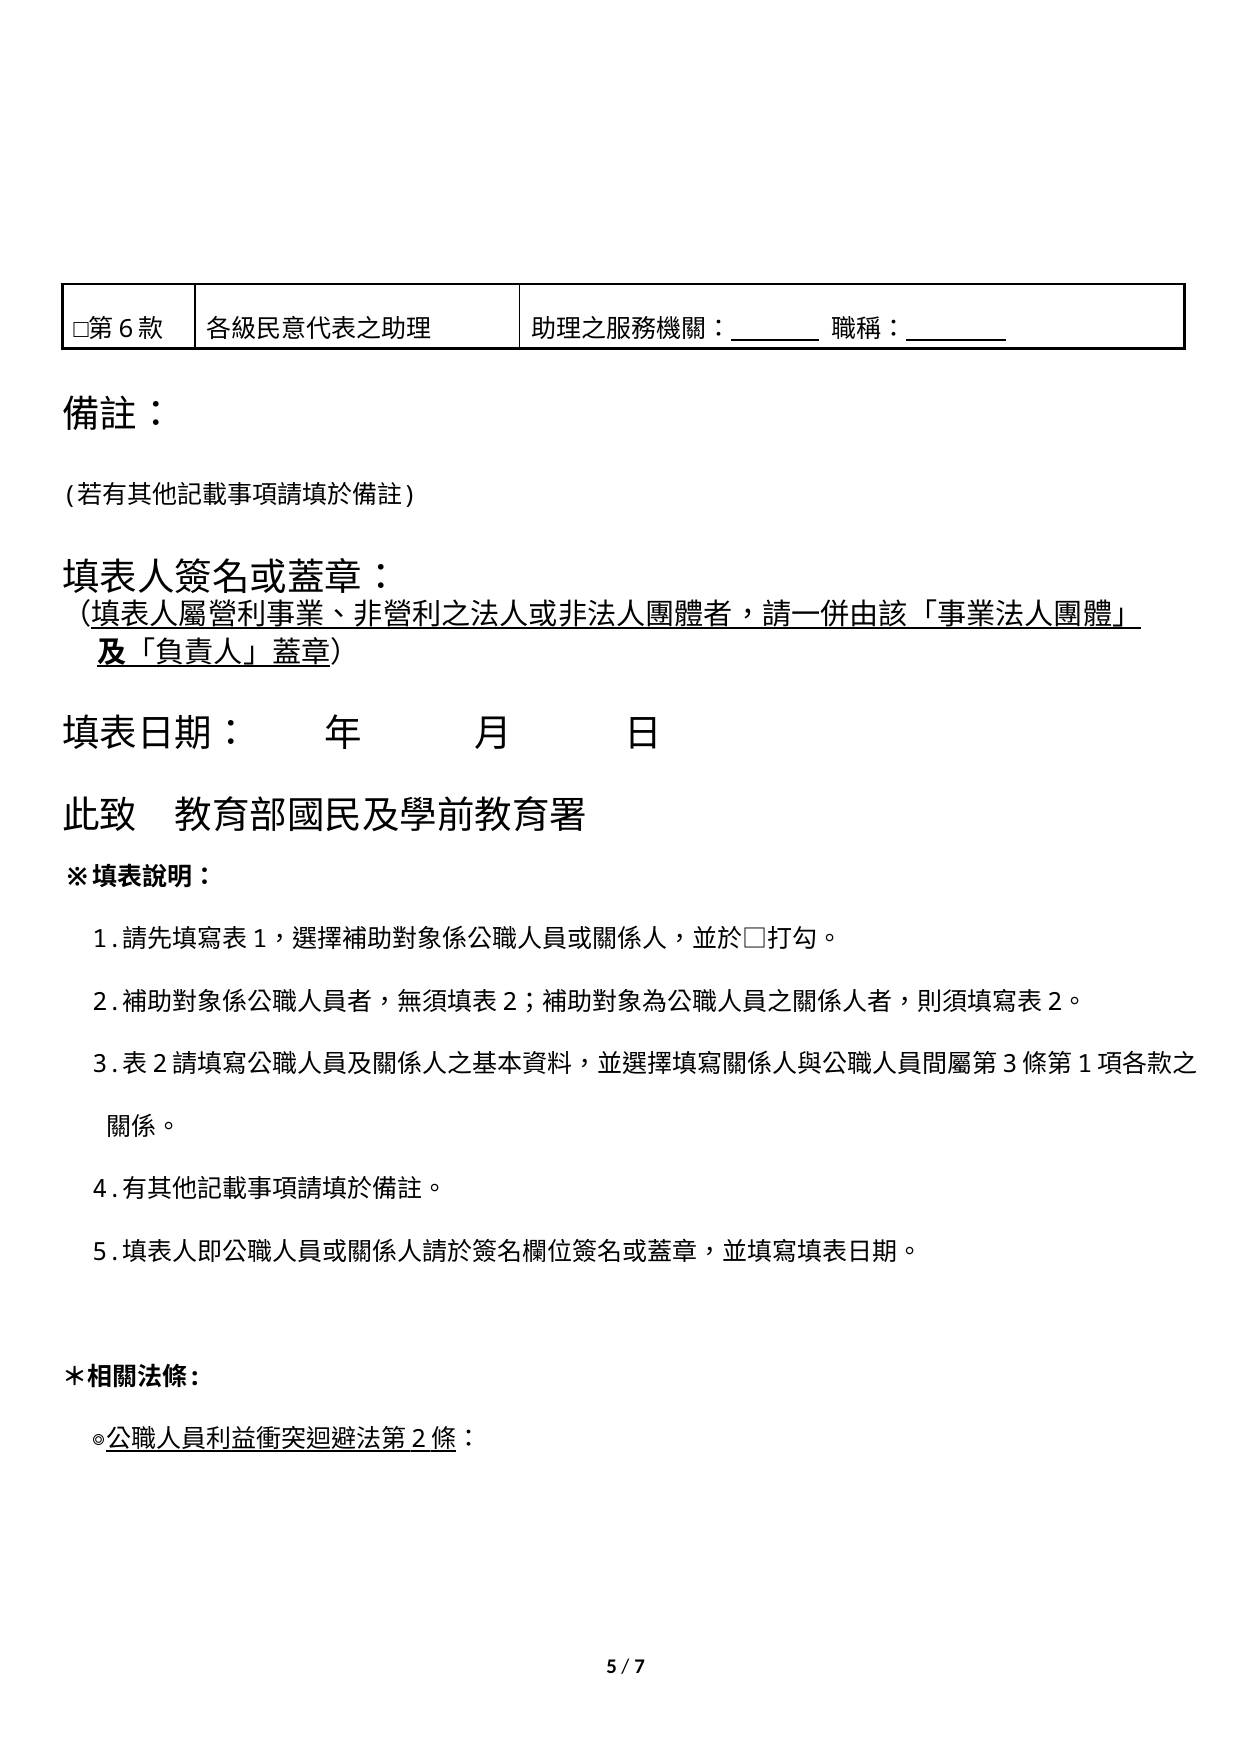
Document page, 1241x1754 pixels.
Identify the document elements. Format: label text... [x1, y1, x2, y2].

text ◎公職人員利益衝突迴避法第2條： [61, 1395, 1184, 1458]
table_cell 助理之服務機關： 職稱： [520, 285, 1183, 347]
text ＊相關法條: [62, 1333, 1204, 1395]
text （填表人屬營利事業、非營利之法人或非法人團體者，請一併由該「事業法人團體」 [62, 595, 1148, 632]
text 填表日期： 年 月 日 [62, 689, 1110, 751]
table_cell □第6款 [64, 285, 194, 347]
table_cell 各級民意代表之助理 [196, 285, 519, 347]
text 3.表2請填寫公職人員及關係人之基本資料，並選擇填寫關係人與公職人員間屬第3條第1項各款之關係。 [62, 1020, 1204, 1145]
text 備註： [62, 369, 1110, 432]
text 4.有其他記載事項請填於備註。 [62, 1145, 1204, 1208]
text ※填表說明： [62, 833, 1110, 895]
text (若有其他記載事項請填於備註) [62, 451, 1110, 513]
text 5.填表人即公職人員或關係人請於簽名欄位簽名或蓋章，並填寫填表日期。 [62, 1208, 1204, 1270]
text 1.請先填寫表1，選擇補助對象係公職人員或關係人，並於□打勾。 [62, 895, 1204, 958]
text 此致 教育部國民及學前教育署 [62, 770, 1110, 833]
text 及「負責人」蓋章） [62, 632, 1148, 670]
text 填表人簽名或蓋章： [62, 532, 1110, 595]
text 2.補助對象係公職人員者，無須填表2；補助對象為公職人員之關係人者，則須填寫表2。 [62, 958, 1204, 1020]
